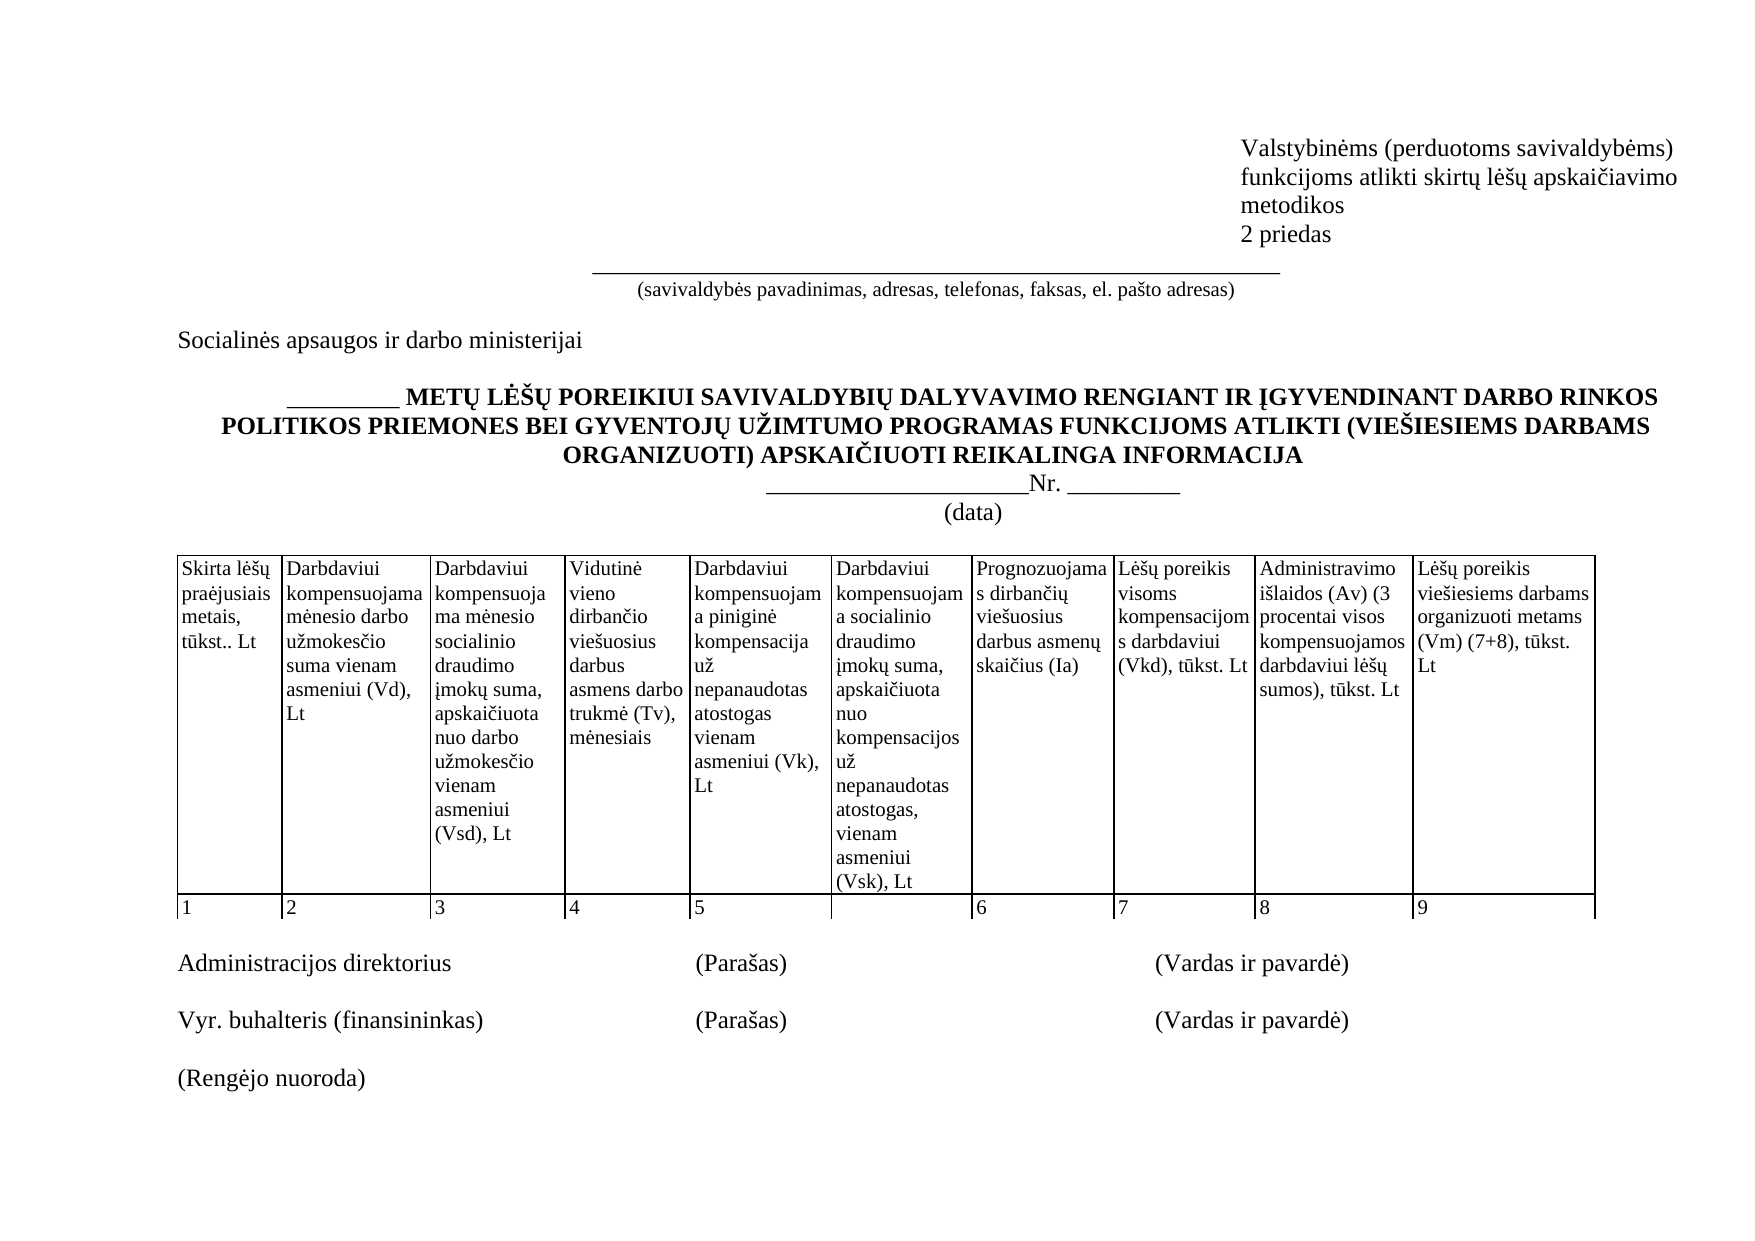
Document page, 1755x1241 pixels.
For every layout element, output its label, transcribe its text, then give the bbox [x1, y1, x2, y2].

text Administracijos direktorius (Parašas) (Vardas ir pavardė) [177, 948, 1695, 976]
table_cell 2 [426, 895, 430, 919]
text 2 priedas [1240, 219, 1695, 248]
table_cell 5 [827, 895, 831, 919]
text metodikos [1240, 190, 1695, 219]
table_cell 6 [1109, 895, 1113, 919]
table_header Darbdaviui kompensuojama mėnesio socialinio draudimo įmokų suma, apskaičiuota nuo darbo užmokesčio vienam asmeniui (Vsd), Lt [431, 556, 564, 893]
text Vyr. buhalteris (finansininkas) (Parašas) (Vardas ir pavardė) [177, 1005, 1695, 1034]
text Valstybinėms (perduotoms savivaldybėms) [1240, 133, 1695, 162]
table_header Skirta lėšų praėjusiais metais, tūkst.. Lt [178, 556, 281, 893]
text (data) [177, 497, 1695, 526]
text _______________________________________________________ [177, 248, 1695, 277]
table_header Vidutinė vieno dirbančio viešuosius darbus asmens darbo trukmė (Tv), mėnesiais [566, 556, 689, 893]
text (savivaldybės pavadinimas, adresas, telefonas, faksas, el. pašto adresas) [177, 277, 1695, 301]
table_header Darbdaviui kompensuojama piniginė kompensacija už nepanaudotas atostogas vienam asmeniui (Vk), Lt [691, 556, 831, 893]
text _____________________Nr. _________ [177, 468, 1695, 497]
table_header Lėšų poreikis viešiesiems darbams organizuoti metams (Vm) (7+8), tūkst. Lt [1414, 556, 1594, 893]
table_header Prognozuojamas dirbančių viešuosius darbus asmenų skaičius (Ia) [973, 556, 1113, 893]
text funkcijoms atlikti skirtų lėšų apskaičiavimo [1240, 162, 1695, 190]
table_header Darbdaviui kompensuojama mėnesio darbo užmokesčio suma vienam asmeniui (Vd), Lt [283, 556, 430, 893]
text Socialinės apsaugos ir darbo ministerijai [177, 325, 1695, 353]
table_header Lėšų poreikis visoms kompensacijoms darbdaviui (Vkd), tūkst. Lt [1115, 556, 1254, 893]
text _________ METŲ LĖŠŲ POREIKIUI SAVIVALDYBIŲ DALYVAVIMO RENGIANT IR ĮGYVENDINANT DARBO RINKOS POLITIKOS PRIEMONES BEI GYVENTOJŲ UŽIMTUMO PROGRAMAS FUNKCIJOMS ATLIKTI (VIEŠIESIEMS DARBAMS ORGANIZUOTI) APSKAIČIUOTI REIKALINGA INFORMACIJA [177, 382, 1695, 468]
text (Rengėjo nuoroda) [177, 1063, 1695, 1091]
table_cell [832, 895, 836, 919]
table_header Administravimo išlaidos (Av) (3 procentai visos kompensuojamos darbdaviui lėšų sumos), tūkst. Lt [1256, 556, 1412, 893]
